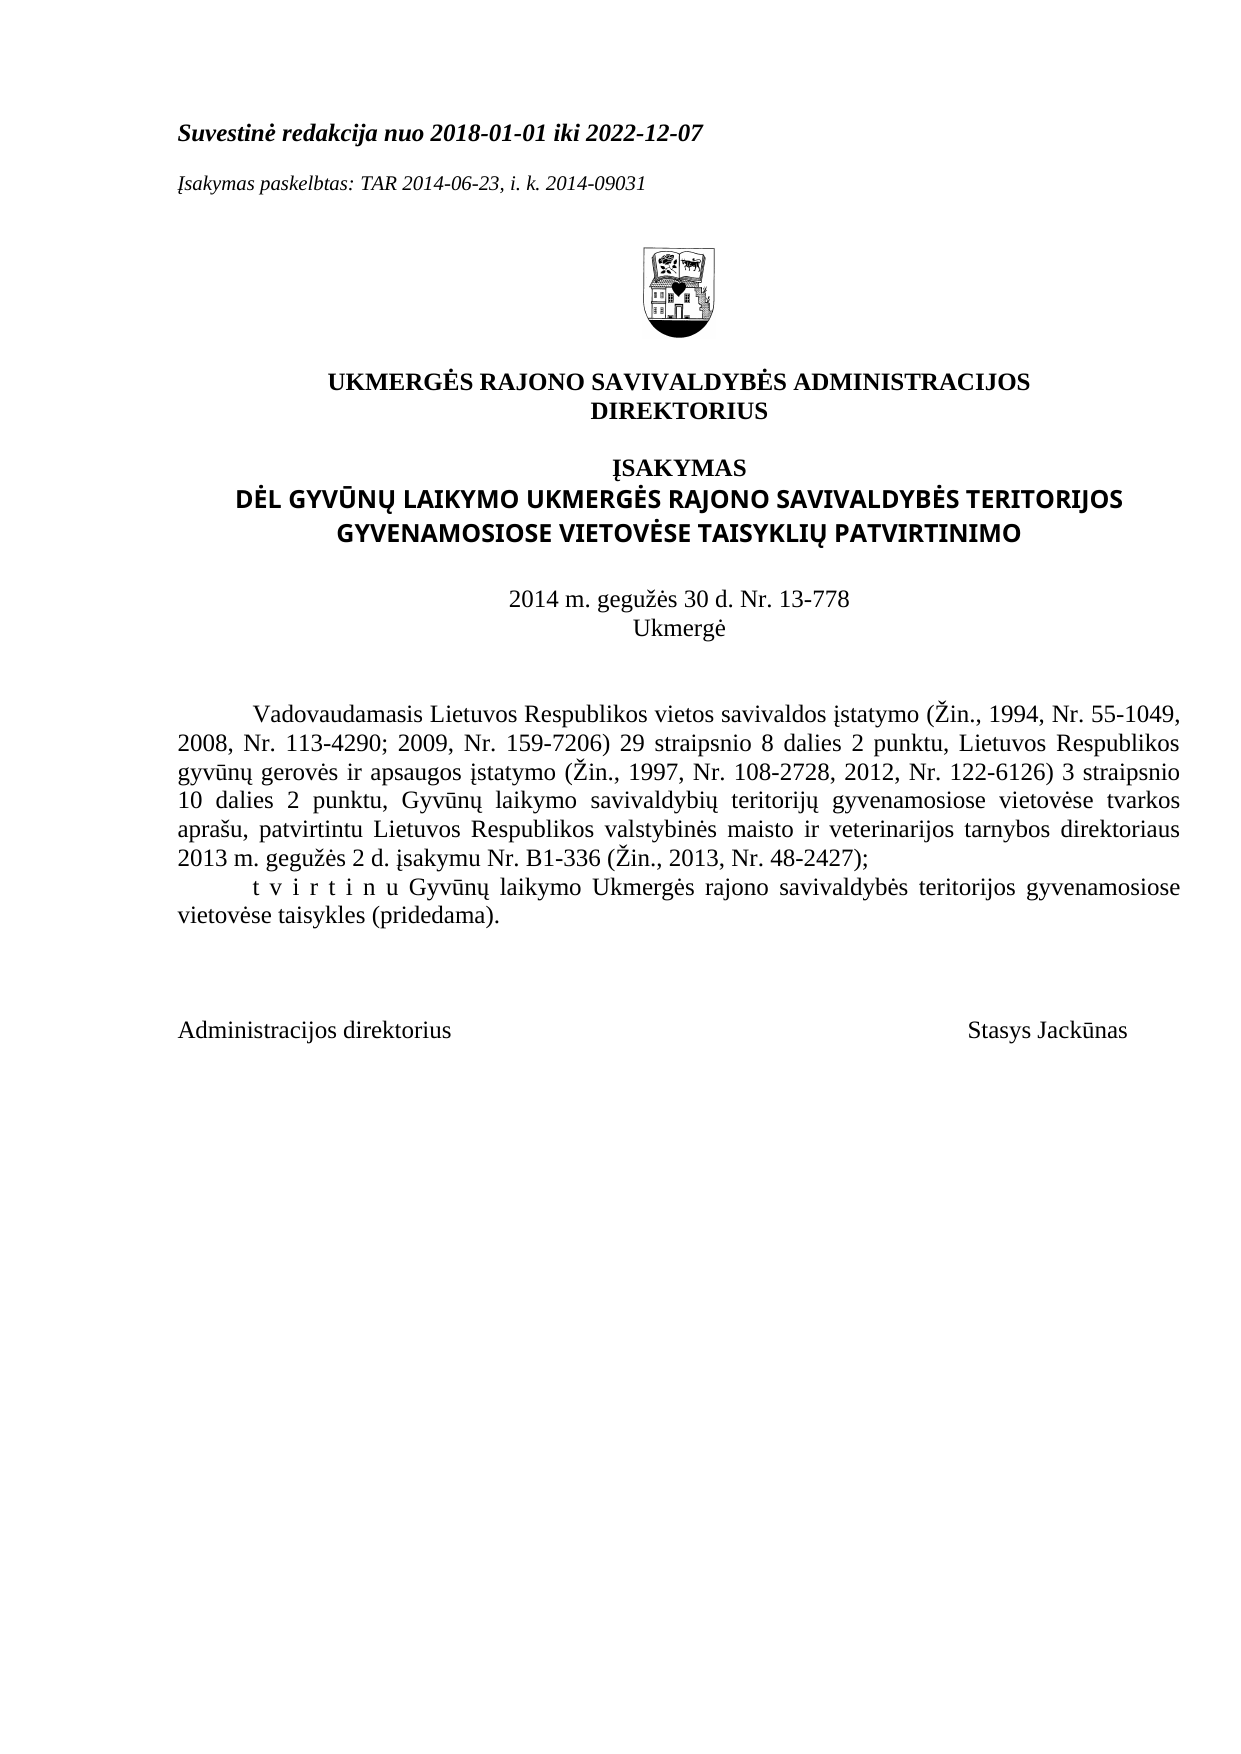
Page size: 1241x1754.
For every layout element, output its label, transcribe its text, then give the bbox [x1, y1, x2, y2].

text Administracijos direktorius Stasys Jackūnas [177, 1015, 1181, 1044]
text Suvestinė redakcija nuo 2018-01-01 iki 2022-12-07 [177, 118, 1181, 147]
text Įsakymas paskelbtas: TAR 2014-06-23, i. k. 2014-09031 [177, 171, 1181, 195]
text DĖL GYVŪNŲ LAIKYMO UKMERGĖS RAJONO SAVIVALDYBĖS TERITORIJOS GYVENAMOSIOSE VIETOVĖSE TAISYKLIŲ PATVIRTINIMO [177, 482, 1181, 550]
text Vadovaudamasis Lietuvos Respublikos vietos savivaldos įstatymo (Žin., 1994, Nr. 55-1049, 2008, Nr. 113-4290; 2009, Nr. 159-7206) 29 straipsnio 8 dalies 2 punktu, Lietuvos Respublikos gyvūnų gerovės ir apsaugos įstatymo (Žin., 1997, Nr. 108-2728, 2012, Nr. 122-6126) 3 straipsnio 10 dalies 2 punktu, Gyvūnų laikymo savivaldybių teritorijų gyvenamosiose vietovėse tvarkos aprašu, patvirtintu Lietuvos Respublikos valstybinės maisto ir veterinarijos tarnybos direktoriaus 2013 m. gegužės 2 d. įsakymu Nr. B1-336 (Žin., 2013, Nr. 48-2427); [177, 699, 1181, 872]
text 2014 m. gegužės 30 d. Nr. 13-778 [177, 584, 1181, 613]
text Ukmergė [177, 613, 1181, 642]
text t v i r t i n u Gyvūnų laikymo Ukmergės rajono savivaldybės teritorijos gyvenamosiose vietovėse taisykles (pridedama). [177, 872, 1181, 929]
text ĮSAKYMAS [177, 453, 1181, 482]
text UKMERGĖS RAJONO SAVIVALDYBĖS ADMINISTRACIJOS [177, 367, 1181, 396]
text DIREKTORIUS [177, 396, 1181, 424]
